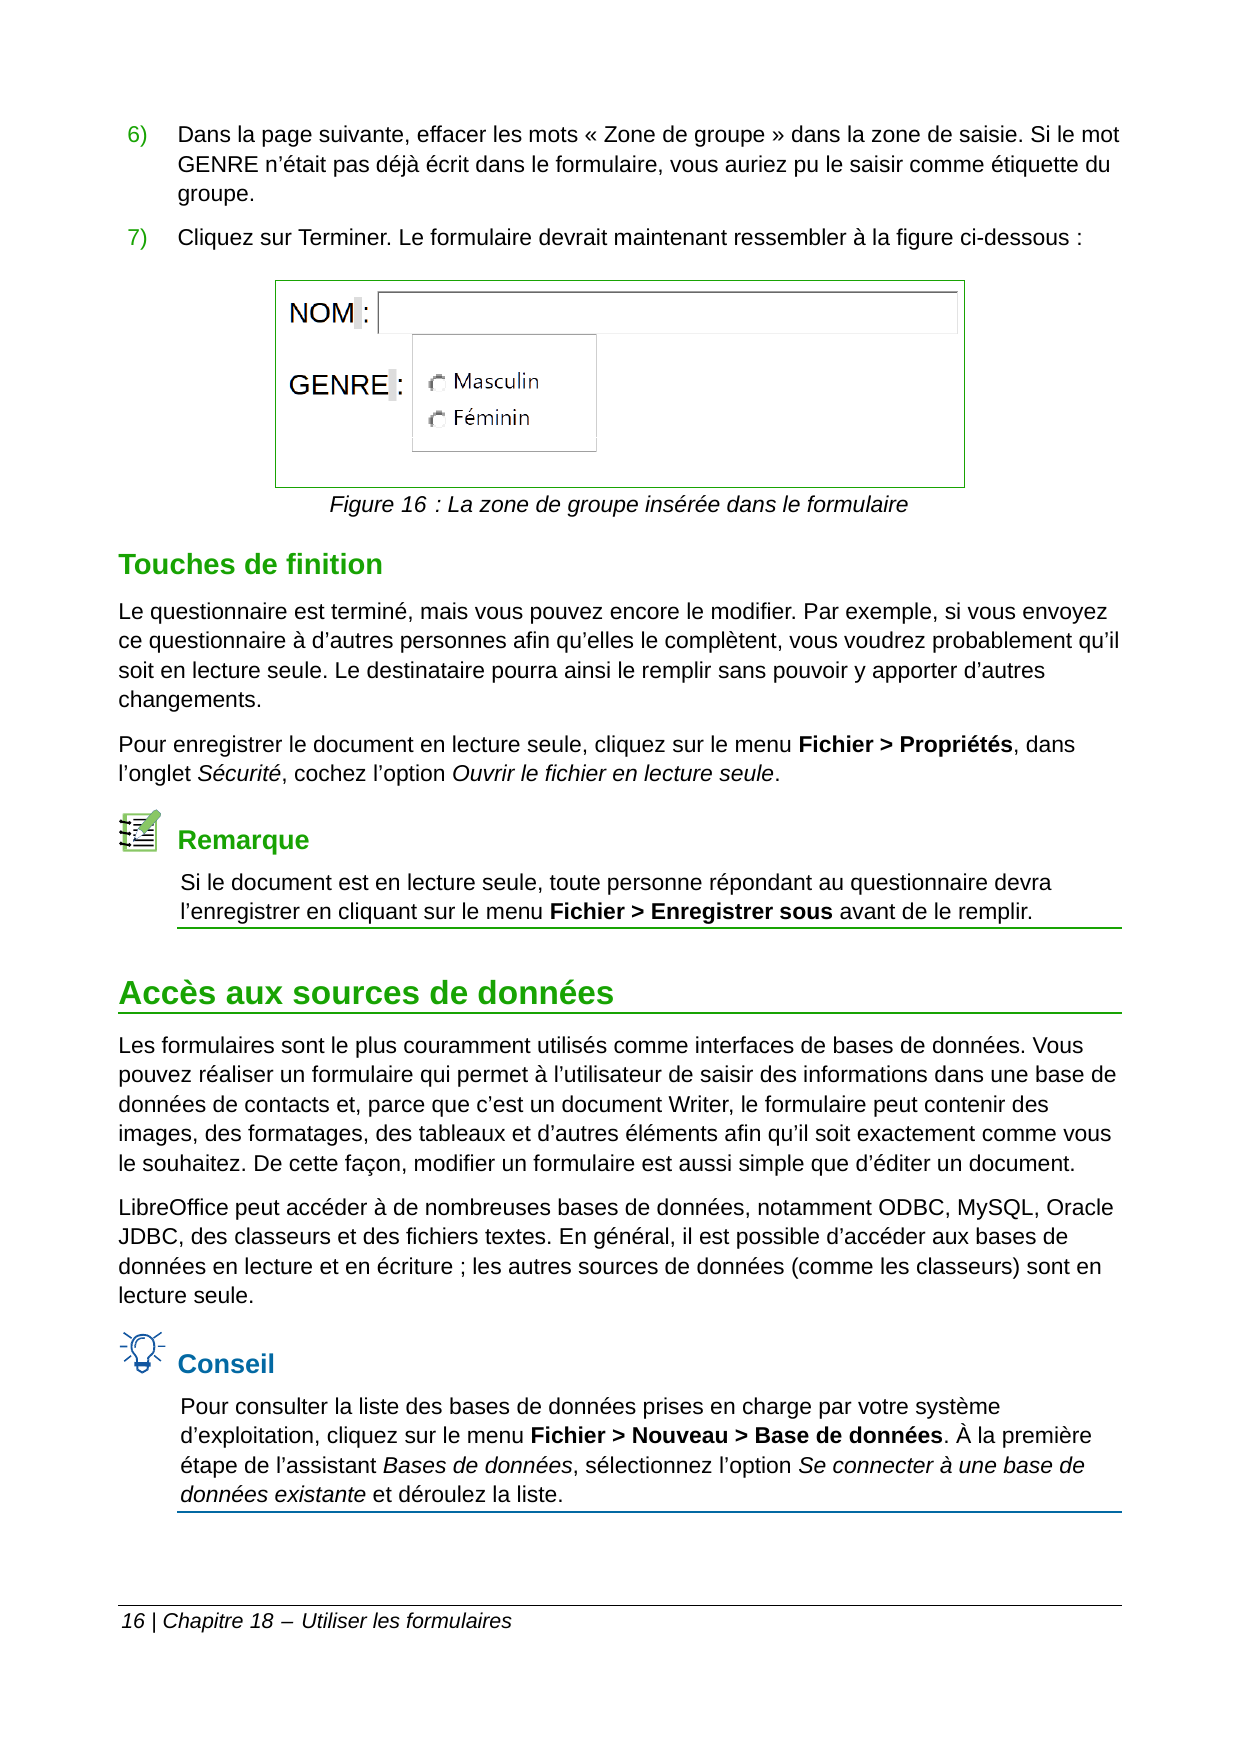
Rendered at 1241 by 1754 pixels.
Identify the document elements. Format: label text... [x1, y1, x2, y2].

text Si le document est en lecture seule, toute personne répondant au questionnaire devra l’enregistrer en cliquant sur le menu Fichier > Enregistrer sous avant de le remplir. [177, 862, 1122, 927]
list Dans la page suivante, effacer les mots « Zone de groupe » dans la zone de saisie. Si le mot GENRE n’était pas déjà écrit dans le formulaire, vous auriez pu le saisir comme étiquette du groupe. [148, 118, 1122, 207]
list Remarque [118, 808, 1122, 855]
text Figure 16 : La zone de groupe insérée dans le formulaire [118, 488, 1122, 517]
picture [276, 281, 964, 487]
text Pour enregistrer le document en lecture seule, cliquez sur le menu Fichier > Propriétés, dans l’onglet Sécurité, cochez l’option Ouvrir le fichier en lecture seule. [118, 727, 1122, 786]
text Le questionnaire est terminé, mais vous pouvez encore le modifier. Par exemple, si vous envoyez ce questionnaire à d’autres personnes afin qu’elles le complètent, vous voudrez probablement qu’il soit en lecture seule. Le destinataire pourra ainsi le remplir sans pouvoir y apporter d’autres changements. [118, 595, 1122, 713]
subtitle Touches de finition [118, 547, 1122, 580]
subtitle Accès aux sources de données [118, 973, 1122, 1012]
text LibreOffice peut accéder à de nombreuses bases de données, notamment ODBC, MySQL, Oracle JDBC, des classeurs et des fichiers textes. En général, il est possible d’accéder aux bases de données en lecture et en écriture ; les autres sources de données (comme les classeurs) sont en lecture seule. [118, 1191, 1122, 1308]
list Cliquez sur Terminer. Le formulaire devrait maintenant ressembler à la figure ci-dessous : [148, 221, 1122, 251]
text Pour consulter la liste des bases de données prises en charge par votre système d’exploitation, cliquez sur le menu Fichier > Nouveau > Base de données. À la première étape de l’assistant Bases de données, sélectionnez l’option Se connecter à une base de données existante et déroulez la liste. [177, 1387, 1122, 1511]
list Conseil [118, 1331, 1122, 1379]
text Les formulaires sont le plus couramment utilisés comme interfaces de bases de données. Vous pouvez réaliser un formulaire qui permet à l’utilisateur de saisir des informations dans une base de données de contacts et, parce que c’est un document Writer, le formulaire peut contenir des images, des formatages, des tableaux et d’autres éléments afin qu’il soit exactement comme vous le souhaitez. De cette façon, modifier un formulaire est aussi simple que d’éditer un document. [118, 1029, 1122, 1176]
